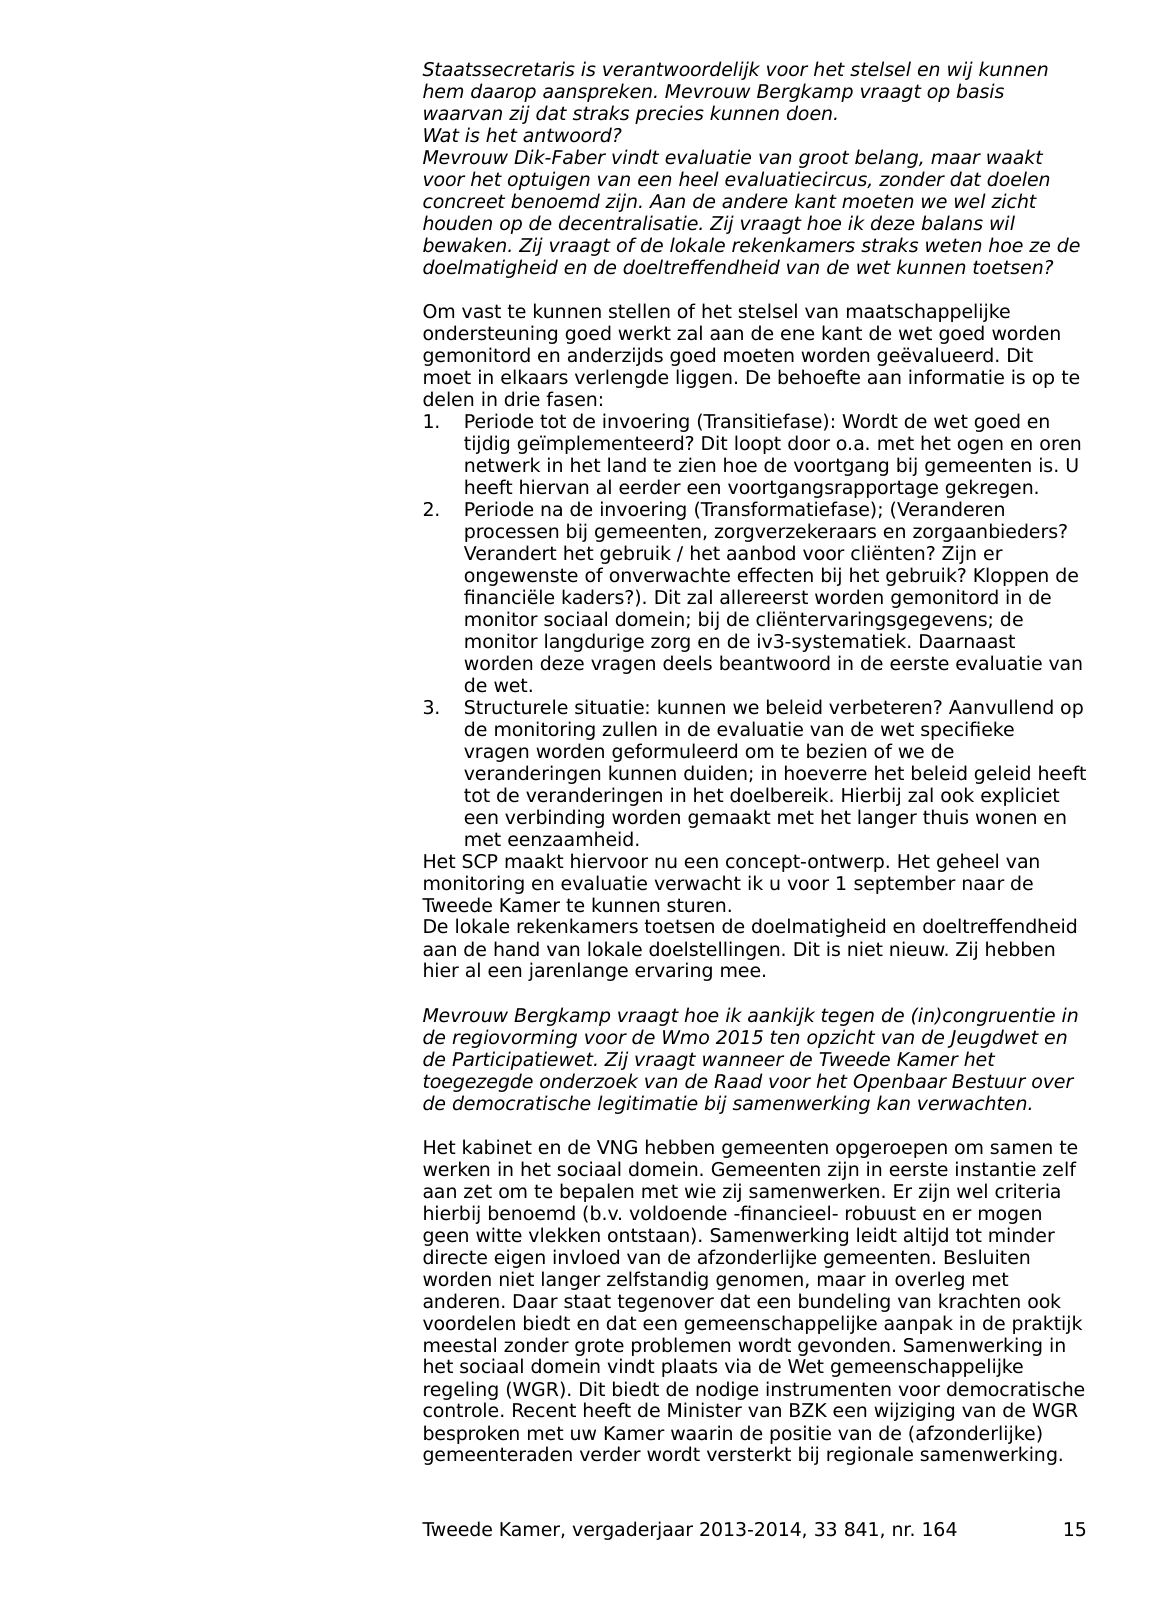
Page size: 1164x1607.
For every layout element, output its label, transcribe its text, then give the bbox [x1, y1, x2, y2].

text De lokale rekenkamers toetsen de doelmatigheid en doeltreffendheid aan de hand van lokale doelstellingen. Dit is niet nieuw. Zij hebben hier al een jarenlange ervaring mee. [422, 916, 1087, 982]
text Het kabinet en de VNG hebben gemeenten opgeroepen om samen te werken in het sociaal domein. Gemeenten zijn in eerste instantie zelf aan zet om te bepalen met wie zij samenwerken. Er zijn wel criteria hierbij benoemd (b.v. voldoende -financieel- robuust en er mogen geen witte vlekken ontstaan). Samenwerking leidt altijd tot minder directe eigen invloed van de afzonderlijke gemeenten. Besluiten worden niet langer zelfstandig genomen, maar in overleg met anderen. Daar staat tegenover dat een bundeling van krachten ook voordelen biedt en dat een gemeenschappelijke aanpak in de praktijk meestal zonder grote problemen wordt gevonden. Samenwerking in het sociaal domein vindt plaats via de Wet gemeenschappelijke regeling (WGR). Dit biedt de nodige instrumenten voor democratische controle. Recent heeft de Minister van BZK een wijziging van de WGR besproken met uw Kamer waarin de positie van de (afzonderlijke) gemeenteraden verder wordt versterkt bij regionale samenwerking. [422, 1137, 1087, 1466]
text Het SCP maakt hiervoor nu een concept-ontwerp. Het geheel van monitoring en evaluatie verwacht ik u voor 1 september naar de Tweede Kamer te kunnen sturen. [422, 851, 1087, 916]
text Mevrouw Bergkamp vraagt hoe ik aankijk tegen de (in)congruentie in de regiovorming voor de Wmo 2015 ten opzicht van de Jeugdwet en de Participatiewet. Zij vraagt wanneer de Tweede Kamer het toegezegde onderzoek van de Raad voor het Openbaar Bestuur over de democratische legitimatie bij samenwerking kan verwachten. [422, 1004, 1087, 1114]
text 3. Structurele situatie: kunnen we beleid verbeteren? Aanvullend op de monitoring zullen in de evaluatie van de wet specifieke vragen worden geformuleerd om te bezien of we de veranderingen kunnen duiden; in hoeverre het beleid geleid heeft tot de veranderingen in het doelbereik. Hierbij zal ook expliciet een verbinding worden gemaakt met het langer thuis wonen en met eenzaamheid. [422, 697, 1087, 851]
text Wat is het antwoord? [422, 125, 1087, 147]
text Mevrouw Dik-Faber vindt evaluatie van groot belang, maar waakt voor het optuigen van een heel evaluatiecircus, zonder dat doelen concreet benoemd zijn. Aan de andere kant moeten we wel zicht houden op de decentralisatie. Zij vraagt hoe ik deze balans wil bewaken. Zij vraagt of de lokale rekenkamers straks weten hoe ze de doelmatigheid en de doeltreffendheid van de wet kunnen toetsen? [422, 147, 1087, 279]
text Om vast te kunnen stellen of het stelsel van maatschappelijke ondersteuning goed werkt zal aan de ene kant de wet goed worden gemonitord en anderzijds goed moeten worden geëvalueerd. Dit moet in elkaars verlengde liggen. De behoefte aan informatie is op te delen in drie fasen: [422, 301, 1087, 411]
text Staatssecretaris is verantwoordelijk voor het stelsel en wij kunnen hem daarop aanspreken. Mevrouw Bergkamp vraagt op basis waarvan zij dat straks precies kunnen doen. [422, 59, 1087, 125]
text 2. Periode na de invoering (Transformatiefase); (Veranderen processen bij gemeenten, zorgverzekeraars en zorgaanbieders? Verandert het gebruik / het aanbod voor cliënten? Zijn er ongewenste of onverwachte effecten bij het gebruik? Kloppen de financiële kaders?). Dit zal allereerst worden gemonitord in de monitor sociaal domein; bij de cliëntervaringsgegevens; de monitor langdurige zorg en de iv3-systematiek. Daarnaast worden deze vragen deels beantwoord in de eerste evaluatie van de wet. [422, 499, 1087, 697]
text 1. Periode tot de invoering (Transitiefase): Wordt de wet goed en tijdig geïmplementeerd? Dit loopt door o.a. met het ogen en oren netwerk in het land te zien hoe de voortgang bij gemeenten is. U heeft hiervan al eerder een voortgangsrapportage gekregen. [422, 411, 1087, 499]
